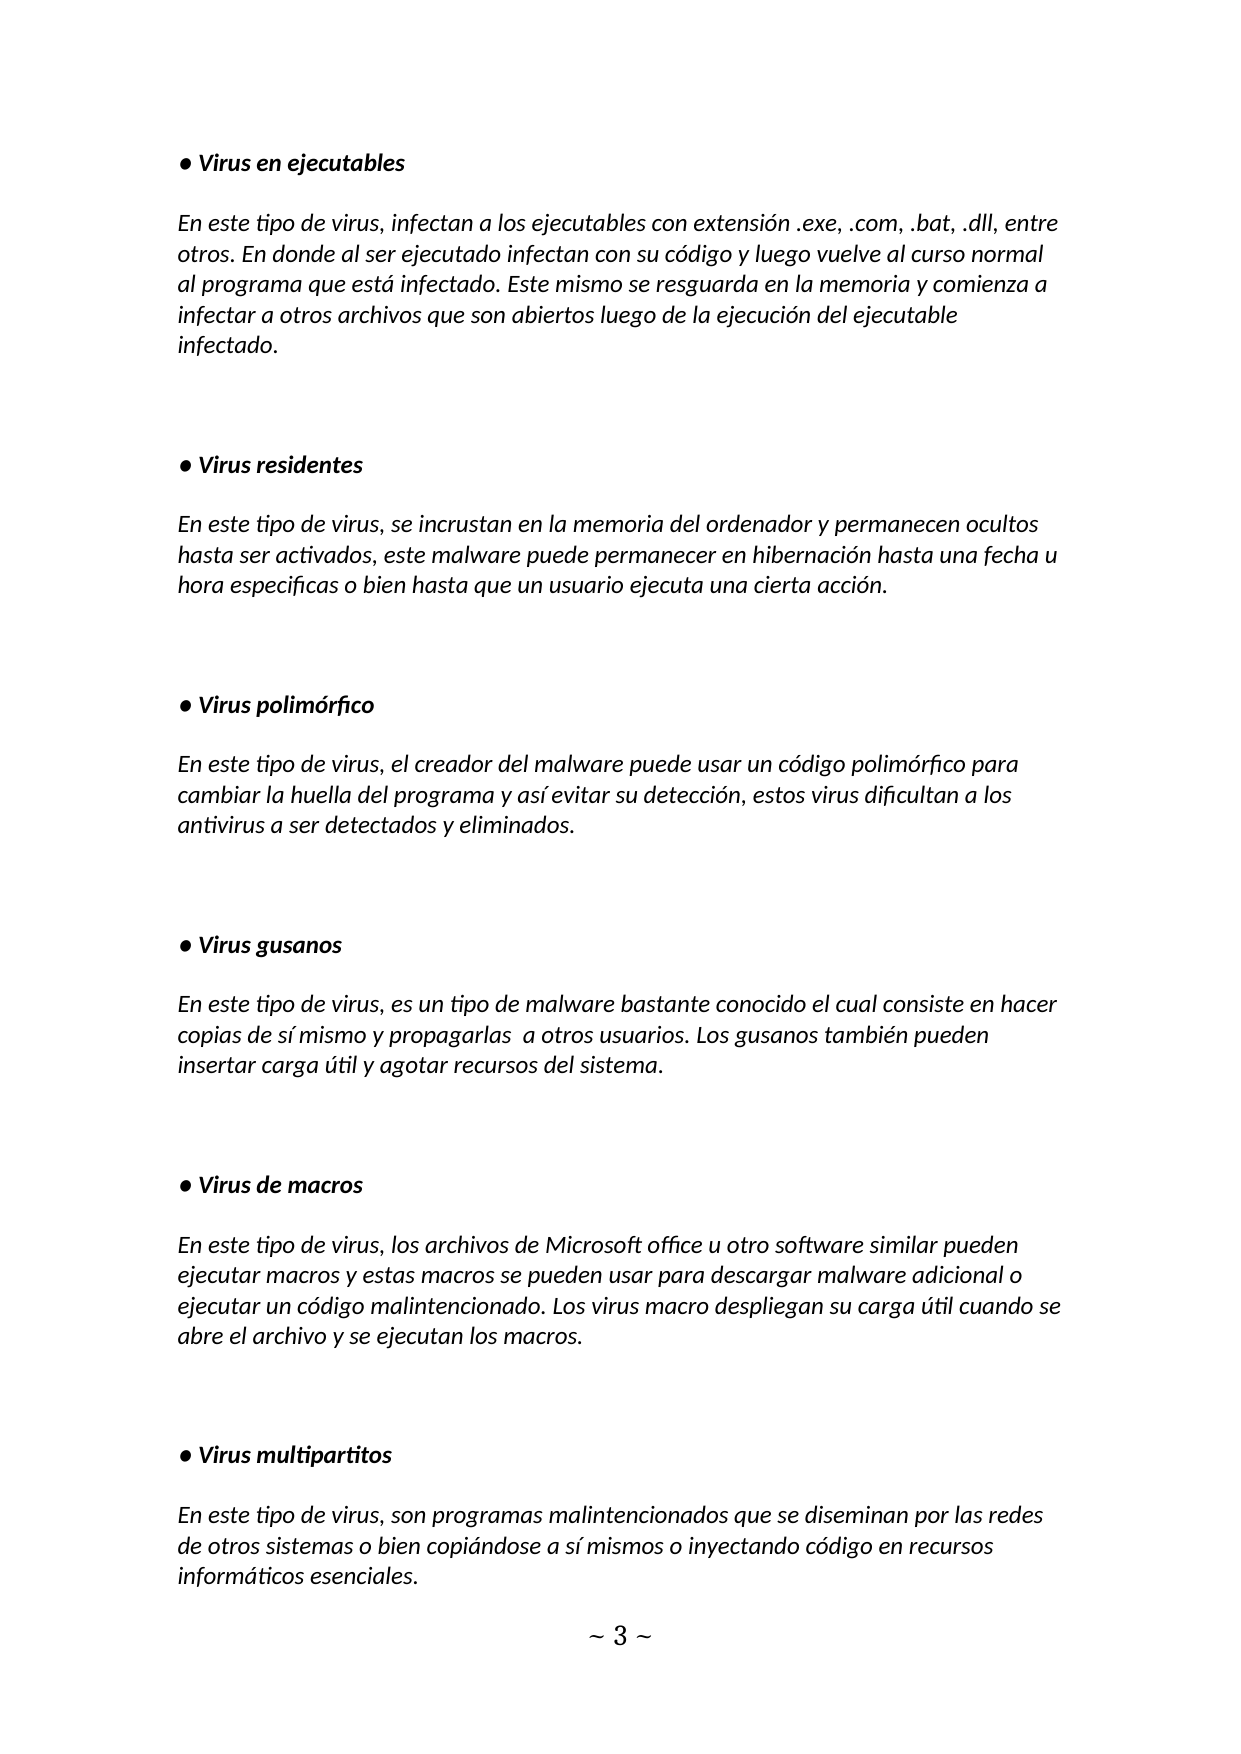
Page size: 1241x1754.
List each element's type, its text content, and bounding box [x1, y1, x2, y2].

text En este tipo de virus, se incrustan en la memoria del ordenador y permanecen ocultos hasta ser activados, este malware puede permanecer en hibernación hasta una fecha u hora especificas o bien hasta que un usuario ejecuta una cierta acción. [177, 508, 1063, 600]
text En este tipo de virus, son programas malintencionados que se diseminan por las redes de otros sistemas o bien copiándose a sí mismos o inyectando código en recursos informáticos esenciales. [177, 1499, 1063, 1591]
text En este tipo de virus, infectan a los ejecutables con extensión .exe, .com, .bat, .dll, entre otros. En donde al ser ejecutado infectan con su código y luego vuelve al curso normal al programa que está infectado. Este mismo se resguarda en la memoria y comienza a infectar a otros archivos que son abiertos luego de la ejecución del ejecutable infectado. [177, 207, 1063, 360]
text ● Virus residentes [177, 449, 1063, 479]
text ● Virus multipartitos [177, 1440, 1063, 1470]
text ● Virus polimórfico [177, 689, 1063, 719]
text ● Virus en ejecutables [177, 148, 1063, 178]
text ● Virus de macros [177, 1169, 1063, 1199]
text En este tipo de virus, el creador del malware puede usar un código polimórfico para cambiar la huella del programa y así evitar su detección, estos virus dificultan a los antivirus a ser detectados y eliminados. [177, 748, 1063, 840]
text En este tipo de virus, los archivos de Microsoft office u otro software similar pueden ejecutar macros y estas macros se pueden usar para descargar malware adicional o ejecutar un código malintencionado. Los virus macro despliegan su carga útil cuando se abre el archivo y se ejecutan los macros. [177, 1229, 1063, 1351]
text En este tipo de virus, es un tipo de malware bastante conocido el cual consiste en hacer copias de sí mismo y propagarlas a otros usuarios. Los gusanos también pueden insertar carga útil y agotar recursos del sistema. [177, 989, 1063, 1080]
text ● Virus gusanos [177, 929, 1063, 959]
